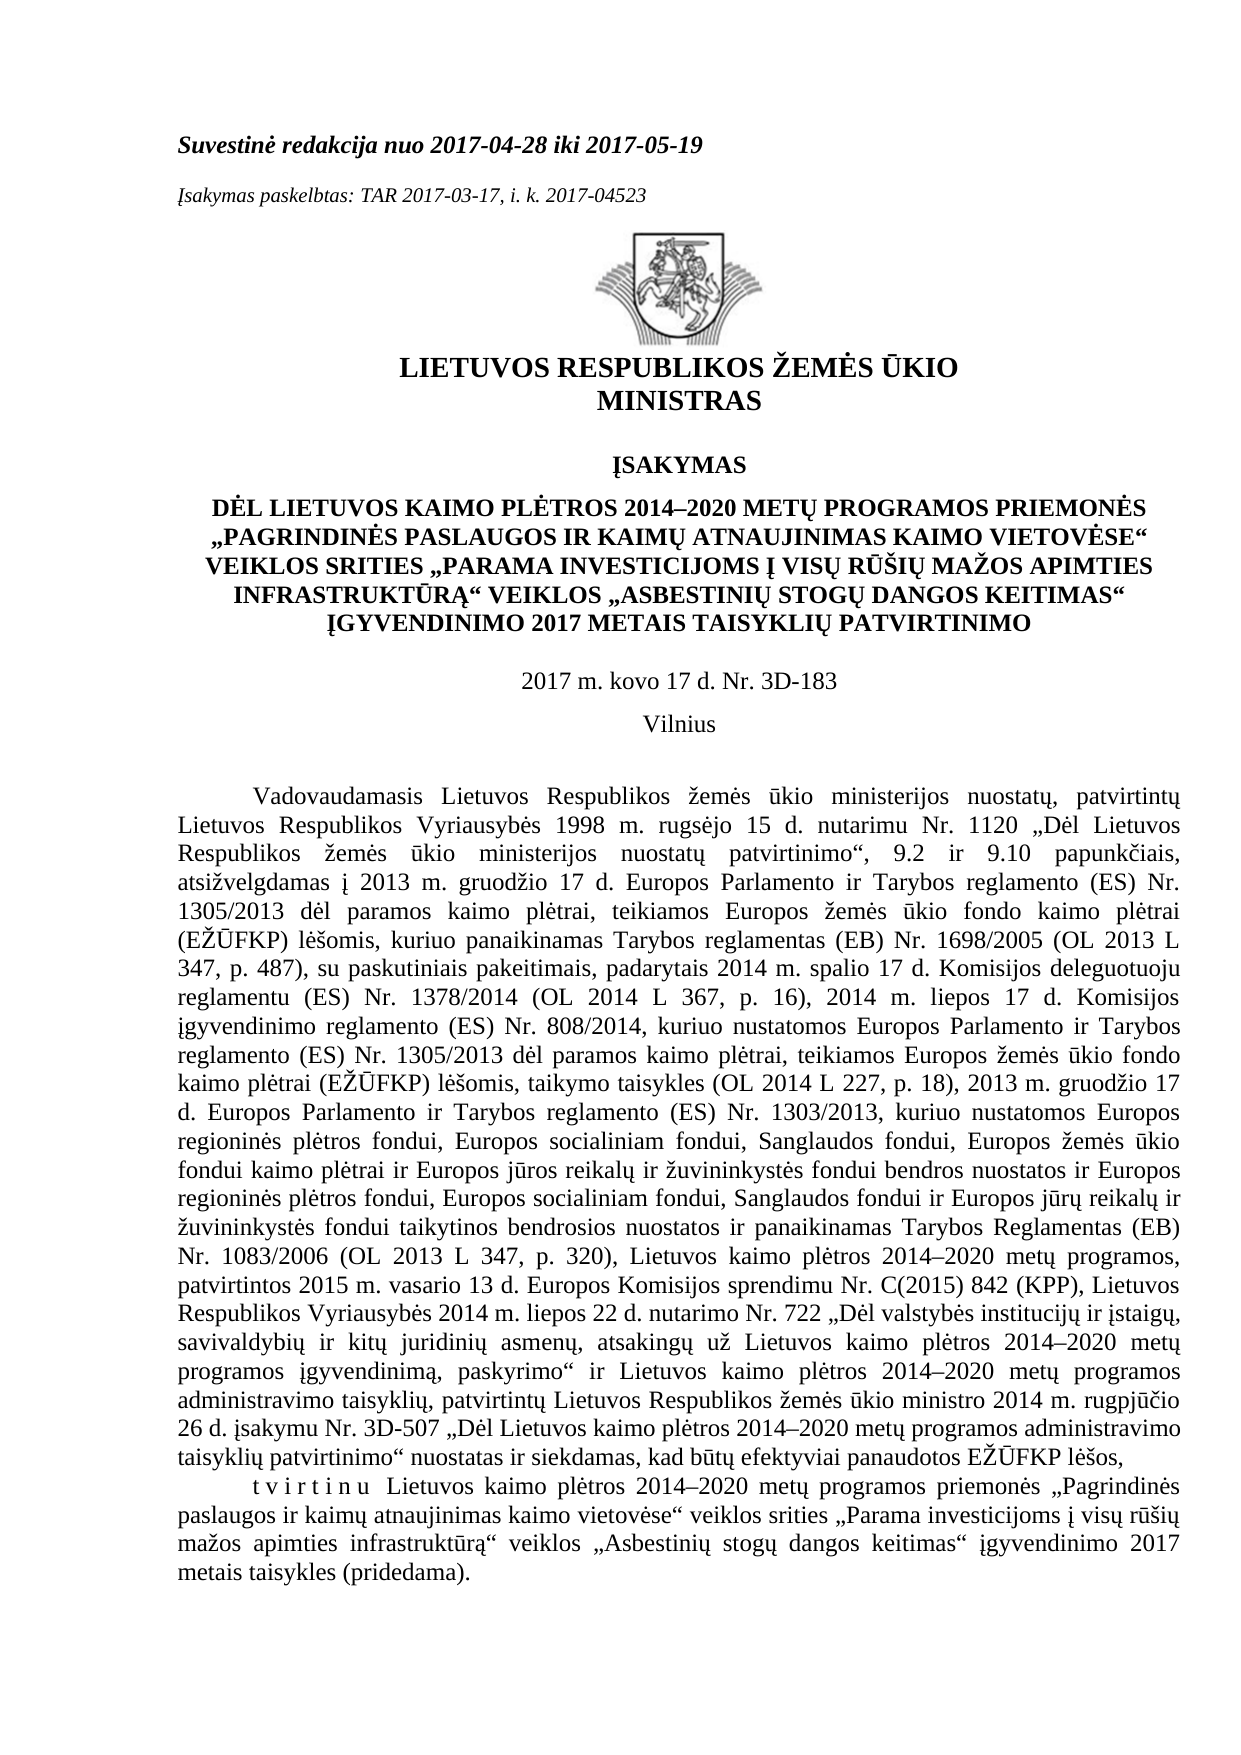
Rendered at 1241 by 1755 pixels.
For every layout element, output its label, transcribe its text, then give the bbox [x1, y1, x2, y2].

text LIETUVOS RESPUBLIKOS ŽEMĖS ŪKIO [177, 350, 1181, 383]
text ĮSAKYMAS [177, 450, 1181, 479]
text Įsakymas paskelbtas: TAR 2017-03-17, i. k. 2017-04523 [177, 183, 1181, 207]
text Vadovaudamasis Lietuvos Respublikos žemės ūkio ministerijos nuostatų, patvirtintų Lietuvos Respublikos Vyriausybės 1998 m. rugsėjo 15 d. nutarimu Nr. 1120 „Dėl Lietuvos Respublikos žemės ūkio ministerijos nuostatų patvirtinimo“, 9.2 ir 9.10 papunkčiais, atsižvelgdamas į 2013 m. gruodžio 17 d. Europos Parlamento ir Tarybos reglamento (ES) Nr. 1305/2013 dėl paramos kaimo plėtrai, teikiamos Europos žemės ūkio fondo kaimo plėtrai (EŽŪFKP) lėšomis, kuriuo panaikinamas Tarybos reglamentas (EB) Nr. 1698/2005 (OL 2013 L 347, p. 487), su paskutiniais pakeitimais, padarytais 2014 m. spalio 17 d. Komisijos deleguotuoju reglamentu (ES) Nr. 1378/2014 (OL 2014 L 367, p. 16), 2014 m. liepos 17 d. Komisijos įgyvendinimo reglamento (ES) Nr. 808/2014, kuriuo nustatomos Europos Parlamento ir Tarybos reglamento (ES) Nr. 1305/2013 dėl paramos kaimo plėtrai, teikiamos Europos žemės ūkio fondo kaimo plėtrai (EŽŪFKP) lėšomis, taikymo taisykles (OL 2014 L 227, p. 18), 2013 m. gruodžio 17 d. Europos Parlamento ir Tarybos reglamento (ES) Nr. 1303/2013, kuriuo nustatomos Europos regioninės plėtros fondui, Europos socialiniam fondui, Sanglaudos fondui, Europos žemės ūkio fondui kaimo plėtrai ir Europos jūros reikalų ir žuvininkystės fondui bendros nuostatos ir Europos regioninės plėtros fondui, Europos socialiniam fondui, Sanglaudos fondui ir Europos jūrų reikalų ir žuvininkystės fondui taikytinos bendrosios nuostatos ir panaikinamas Tarybos Reglamentas (EB) Nr. 1083/2006 (OL 2013 L 347, p. 320), Lietuvos kaimo plėtros 2014–2020 metų programos, patvirtintos 2015 m. vasario 13 d. Europos Komisijos sprendimu Nr. C(2015) 842 (KPP), Lietuvos Respublikos Vyriausybės 2014 m. liepos 22 d. nutarimo Nr. 722 „Dėl valstybės institucijų ir įstaigų, savivaldybių ir kitų juridinių asmenų, atsakingų už Lietuvos kaimo plėtros 2014–2020 metų programos įgyvendinimą, paskyrimo“ ir Lietuvos kaimo plėtros 2014–2020 metų programos administravimo taisyklių, patvirtintų Lietuvos Respublikos žemės ūkio ministro 2014 m. rugpjūčio 26 d. įsakymu Nr. 3D-507 „Dėl Lietuvos kaimo plėtros 2014–2020 metų programos administravimo taisyklių patvirtinimo“ nuostatas ir siekdamas, kad būtų efektyviai panaudotos EŽŪFKP lėšos, [177, 781, 1181, 1471]
text DĖL LIETUVOS KAIMO PLĖTROS 2014–2020 METŲ PROGRAMOS PRIEMONĖS „PAGRINDINĖS PASLAUGOS IR KAIMŲ ATNAUJINIMAS KAIMO VIETOVĖSE“ VEIKLOS SRITIES „PARAMA INVESTICIJOMS Į VISŲ RŪŠIŲ MAŽOS APIMTIES INFRASTRUKTŪRĄ“ VEIKLOS „ASBESTINIŲ STOGŲ DANGOS KEITIMAS“ ĮGYVENDINIMO 2017 METAIS TAISYKLIŲ PATVIRTINIMO [177, 493, 1181, 637]
text tvirtinu Lietuvos kaimo plėtros 2014–2020 metų programos priemonės „Pagrindinės paslaugos ir kaimų atnaujinimas kaimo vietovėse“ veiklos srities „Parama investicijoms į visų rūšių mažos apimties infrastruktūrą“ veiklos „Asbestinių stogų dangos keitimas“ įgyvendinimo 2017 metais taisykles (pridedama). [177, 1471, 1181, 1586]
text Vilnius [177, 709, 1181, 738]
text MINISTRAS [177, 383, 1181, 417]
text Suvestinė redakcija nuo 2017-04-28 iki 2017-05-19 [177, 130, 1181, 159]
text 2017 m. kovo 17 d. Nr. 3D-183 [177, 666, 1181, 695]
